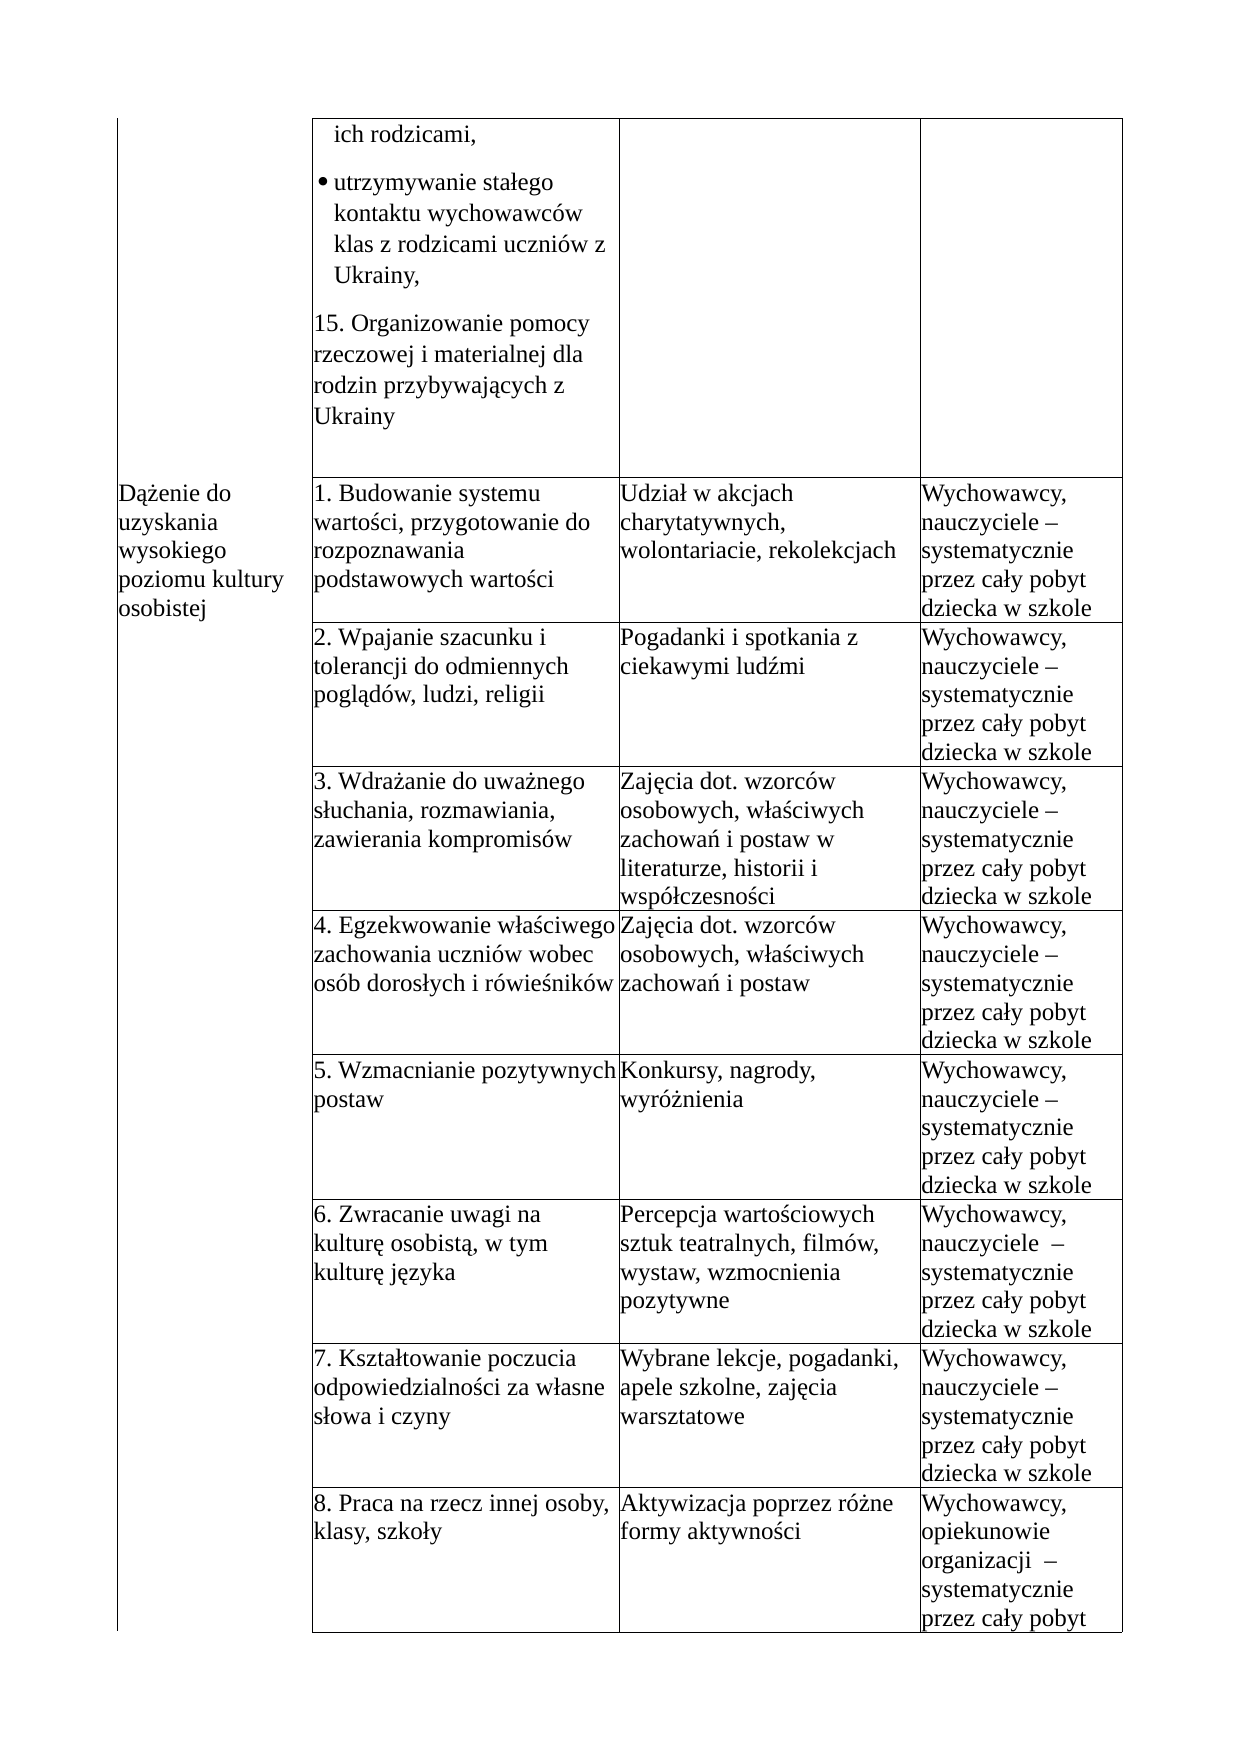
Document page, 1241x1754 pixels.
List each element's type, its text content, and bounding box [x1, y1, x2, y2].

table_cell 5. Wzmacnianie pozytywnych postaw [313, 1055, 619, 1199]
table_cell Wychowawcy, nauczyciele – systematycznie przez cały pobyt dziecka w szkole [921, 911, 1122, 1054]
table_cell Wychowawcy, opiekunowie organizacji – systematycznie przez cały pobyt [921, 1488, 1122, 1631]
table_cell 8. Praca na rzecz innej osoby, klasy, szkoły [313, 1488, 619, 1631]
table_cell Konkursy, nagrody, wyróżnienia [620, 1055, 920, 1199]
table_cell 6. Zwracanie uwagi na kulturę osobistą, w tym kulturę języka [313, 1200, 619, 1343]
table_cell Aktywizacja poprzez różne formy aktywności [620, 1488, 920, 1631]
table_cell Wychowawcy, nauczyciele – systematycznie przez cały pobyt dziecka w szkole [921, 623, 1122, 766]
table_cell [118, 766, 312, 1631]
table_cell Wychowawcy, nauczyciele – systematycznie przez cały pobyt dziecka w szkole [921, 1055, 1122, 1199]
table_cell Wybrane lekcje, pogadanki, apele szkolne, zajęcia warsztatowe [620, 1344, 920, 1487]
table_cell 3. Wdrażanie do uważnego słuchania, rozmawiania, zawierania kompromisów [313, 767, 619, 910]
table_cell Wychowawcy, nauczyciele – systematycznie przez cały pobyt dziecka w szkole [921, 478, 1122, 622]
table_cell ich rodzicami, utrzymywanie stałego kontaktu wychowawców klas z rodzicami uczniów z Ukrainy, 15. Organizowanie pomocy rzeczowej i materialnej dla rodzin przybywających z Ukrainy [313, 119, 619, 477]
table_cell Dążenie do uzyskania wysokiego poziomu kultury osobistej [118, 477, 312, 766]
table_cell 2. Wpajanie szacunku i tolerancji do odmiennych poglądów, ludzi, religii [313, 623, 619, 766]
table_cell Wychowawcy, nauczyciele – systematycznie przez cały pobyt dziecka w szkole [921, 1200, 1122, 1343]
table_cell Zajęcia dot. wzorców osobowych, właściwych zachowań i postaw w literaturze, historii i współczesności [620, 767, 920, 910]
table_cell 1. Budowanie systemu wartości, przygotowanie do rozpoznawania podstawowych wartości [313, 478, 619, 622]
table_cell [921, 119, 1122, 477]
table_cell Pogadanki i spotkania z ciekawymi ludźmi [620, 623, 920, 766]
table_cell Udział w akcjach charytatywnych, wolontariacie, rekolekcjach [620, 478, 920, 622]
table_cell 4. Egzekwowanie właściwego zachowania uczniów wobec osób dorosłych i rówieśników [313, 911, 619, 1054]
table_cell 7. Kształtowanie poczucia odpowiedzialności za własne słowa i czyny [313, 1344, 619, 1487]
table_cell Wychowawcy, nauczyciele – systematycznie przez cały pobyt dziecka w szkole [921, 767, 1122, 910]
table_cell Zajęcia dot. wzorców osobowych, właściwych zachowań i postaw [620, 911, 920, 1054]
table_cell [620, 119, 920, 477]
table_cell [118, 118, 312, 477]
table_cell Wychowawcy, nauczyciele – systematycznie przez cały pobyt dziecka w szkole [921, 1344, 1122, 1487]
table_cell Percepcja wartościowych sztuk teatralnych, filmów, wystaw, wzmocnienia pozytywne [620, 1200, 920, 1343]
